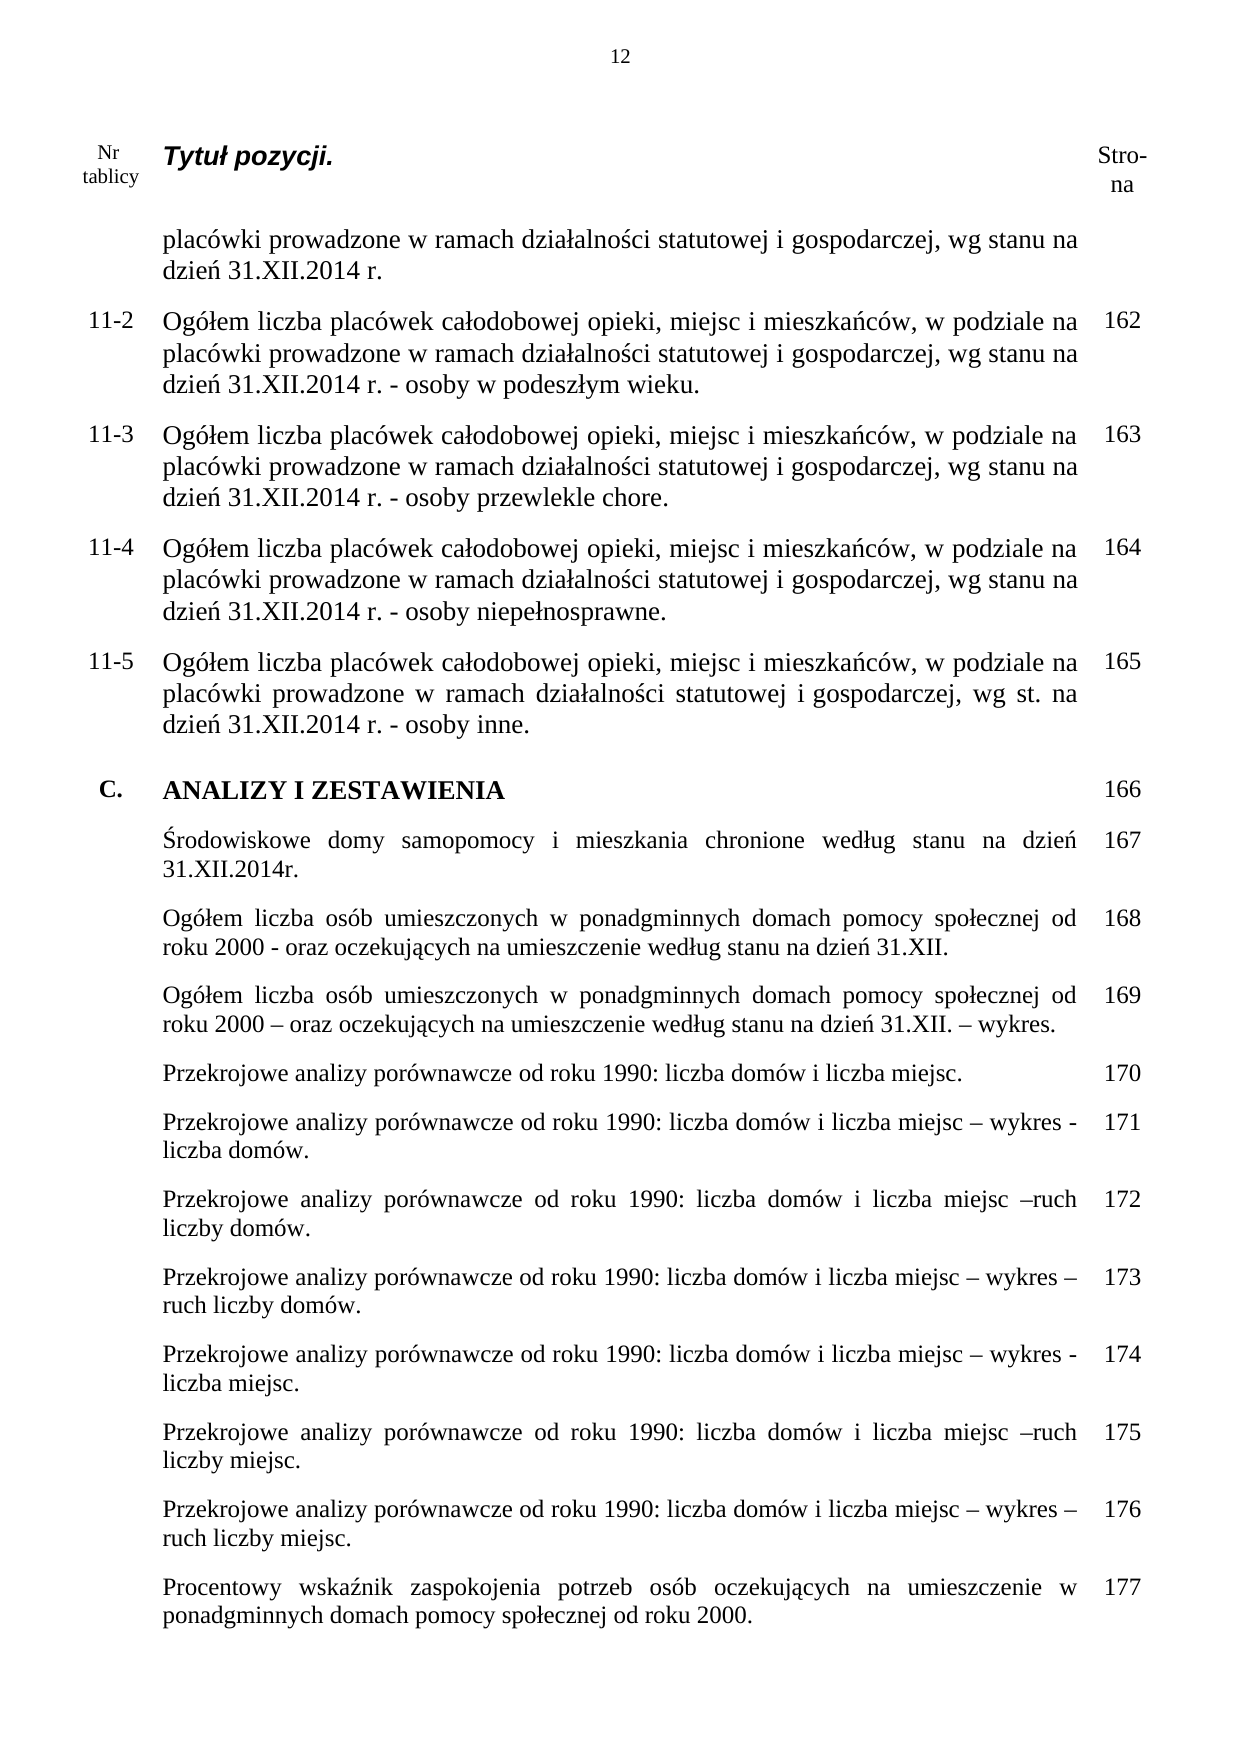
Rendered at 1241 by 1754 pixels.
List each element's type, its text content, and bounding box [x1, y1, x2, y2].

table_cell C. [66, 749, 155, 815]
table_cell Przekrojowe analizy porównawcze od roku 1990: liczba domów i liczba miejsc. [155, 1048, 1085, 1097]
table_cell Przekrojowe analizy porównawcze od roku 1990: liczba domów i liczba miejsc – wykres - liczba miejsc. [155, 1329, 1085, 1407]
table_cell Przekrojowe analizy porównawcze od roku 1990: liczba domów i liczba miejsc – wykres – ruch liczby miejsc. [155, 1484, 1085, 1562]
table_cell 163 [1085, 409, 1159, 522]
table_cell 11-4 [66, 523, 155, 636]
table_header Stro-na [1085, 130, 1159, 213]
table_cell [66, 893, 155, 970]
table_cell [66, 1174, 155, 1252]
table_cell [66, 1252, 155, 1329]
table_cell Ogółem liczba placówek całodobowej opieki, miejsc i mieszkańców, w podziale na placówki prowadzone w ramach działalności statutowej i gospodarczej, wg st. na dzień 31.XII.2014 r. - osoby inne. [155, 636, 1085, 749]
table_cell [66, 970, 155, 1048]
table_cell [66, 1329, 155, 1407]
table_cell [66, 1407, 155, 1484]
table_cell 173 [1085, 1252, 1159, 1329]
table_cell 165 [1085, 636, 1159, 749]
table_cell 170 [1085, 1048, 1159, 1097]
table_header Nr tablicy [66, 130, 155, 213]
table_cell [1085, 213, 1159, 296]
table_cell [66, 213, 155, 296]
table_cell 168 [1085, 893, 1159, 970]
table_cell Przekrojowe analizy porównawcze od roku 1990: liczba domów i liczba miejsc – wykres – ruch liczby domów. [155, 1252, 1085, 1329]
table_cell 171 [1085, 1097, 1159, 1174]
table_cell 166 [1085, 749, 1159, 815]
table_cell Środowiskowe domy samopomocy i mieszkania chronione według stanu na dzień 31.XII.2014r. [155, 815, 1085, 893]
table_cell 11-2 [66, 296, 155, 409]
table_cell 164 [1085, 523, 1159, 636]
table_cell Ogółem liczba placówek całodobowej opieki, miejsc i mieszkańców, w podziale na placówki prowadzone w ramach działalności statutowej i gospodarczej, wg stanu na dzień 31.XII.2014 r. - osoby niepełnosprawne. [155, 523, 1085, 636]
table_cell 167 [1085, 815, 1159, 893]
table_cell Przekrojowe analizy porównawcze od roku 1990: liczba domów i liczba miejsc –ruch liczby domów. [155, 1174, 1085, 1252]
table_cell [66, 1484, 155, 1562]
table_cell 175 [1085, 1407, 1159, 1484]
table_cell Ogółem liczba osób umieszczonych w ponadgminnych domach pomocy społecznej od roku 2000 - oraz oczekujących na umieszczenie według stanu na dzień 31.XII. [155, 893, 1085, 970]
table_cell 172 [1085, 1174, 1159, 1252]
table_cell [66, 1562, 155, 1639]
table_cell Przekrojowe analizy porównawcze od roku 1990: liczba domów i liczba miejsc –ruch liczby miejsc. [155, 1407, 1085, 1484]
table_cell 162 [1085, 296, 1159, 409]
table_cell 177 [1085, 1562, 1159, 1639]
table_cell 174 [1085, 1329, 1159, 1407]
table_cell Przekrojowe analizy porównawcze od roku 1990: liczba domów i liczba miejsc – wykres - liczba domów. [155, 1097, 1085, 1174]
table_cell 176 [1085, 1484, 1159, 1562]
table_cell 169 [1085, 970, 1159, 1048]
table_cell placówki prowadzone w ramach działalności statutowej i gospodarczej, wg stanu na dzień 31.XII.2014 r. [155, 213, 1085, 296]
table_cell Ogółem liczba placówek całodobowej opieki, miejsc i mieszkańców, w podziale na placówki prowadzone w ramach działalności statutowej i gospodarczej, wg stanu na dzień 31.XII.2014 r. - osoby w podeszłym wieku. [155, 296, 1085, 409]
table_header Tytuł pozycji. [155, 130, 1085, 213]
table_cell [66, 1097, 155, 1174]
table_cell Procentowy wskaźnik zaspokojenia potrzeb osób oczekujących na umieszczenie w ponadgminnych domach pomocy społecznej od roku 2000. [155, 1562, 1085, 1639]
table_cell [66, 815, 155, 893]
table_cell [66, 1048, 155, 1097]
table_cell Ogółem liczba placówek całodobowej opieki, miejsc i mieszkańców, w podziale na placówki prowadzone w ramach działalności statutowej i gospodarczej, wg stanu na dzień 31.XII.2014 r. - osoby przewlekle chore. [155, 409, 1085, 522]
table_cell 11-5 [66, 636, 155, 749]
table_cell ANALIZY I ZESTAWIENIA [155, 749, 1085, 815]
table_cell 11-3 [66, 409, 155, 522]
table_cell Ogółem liczba osób umieszczonych w ponadgminnych domach pomocy społecznej od roku 2000 – oraz oczekujących na umieszczenie według stanu na dzień 31.XII. – wykres. [155, 970, 1085, 1048]
